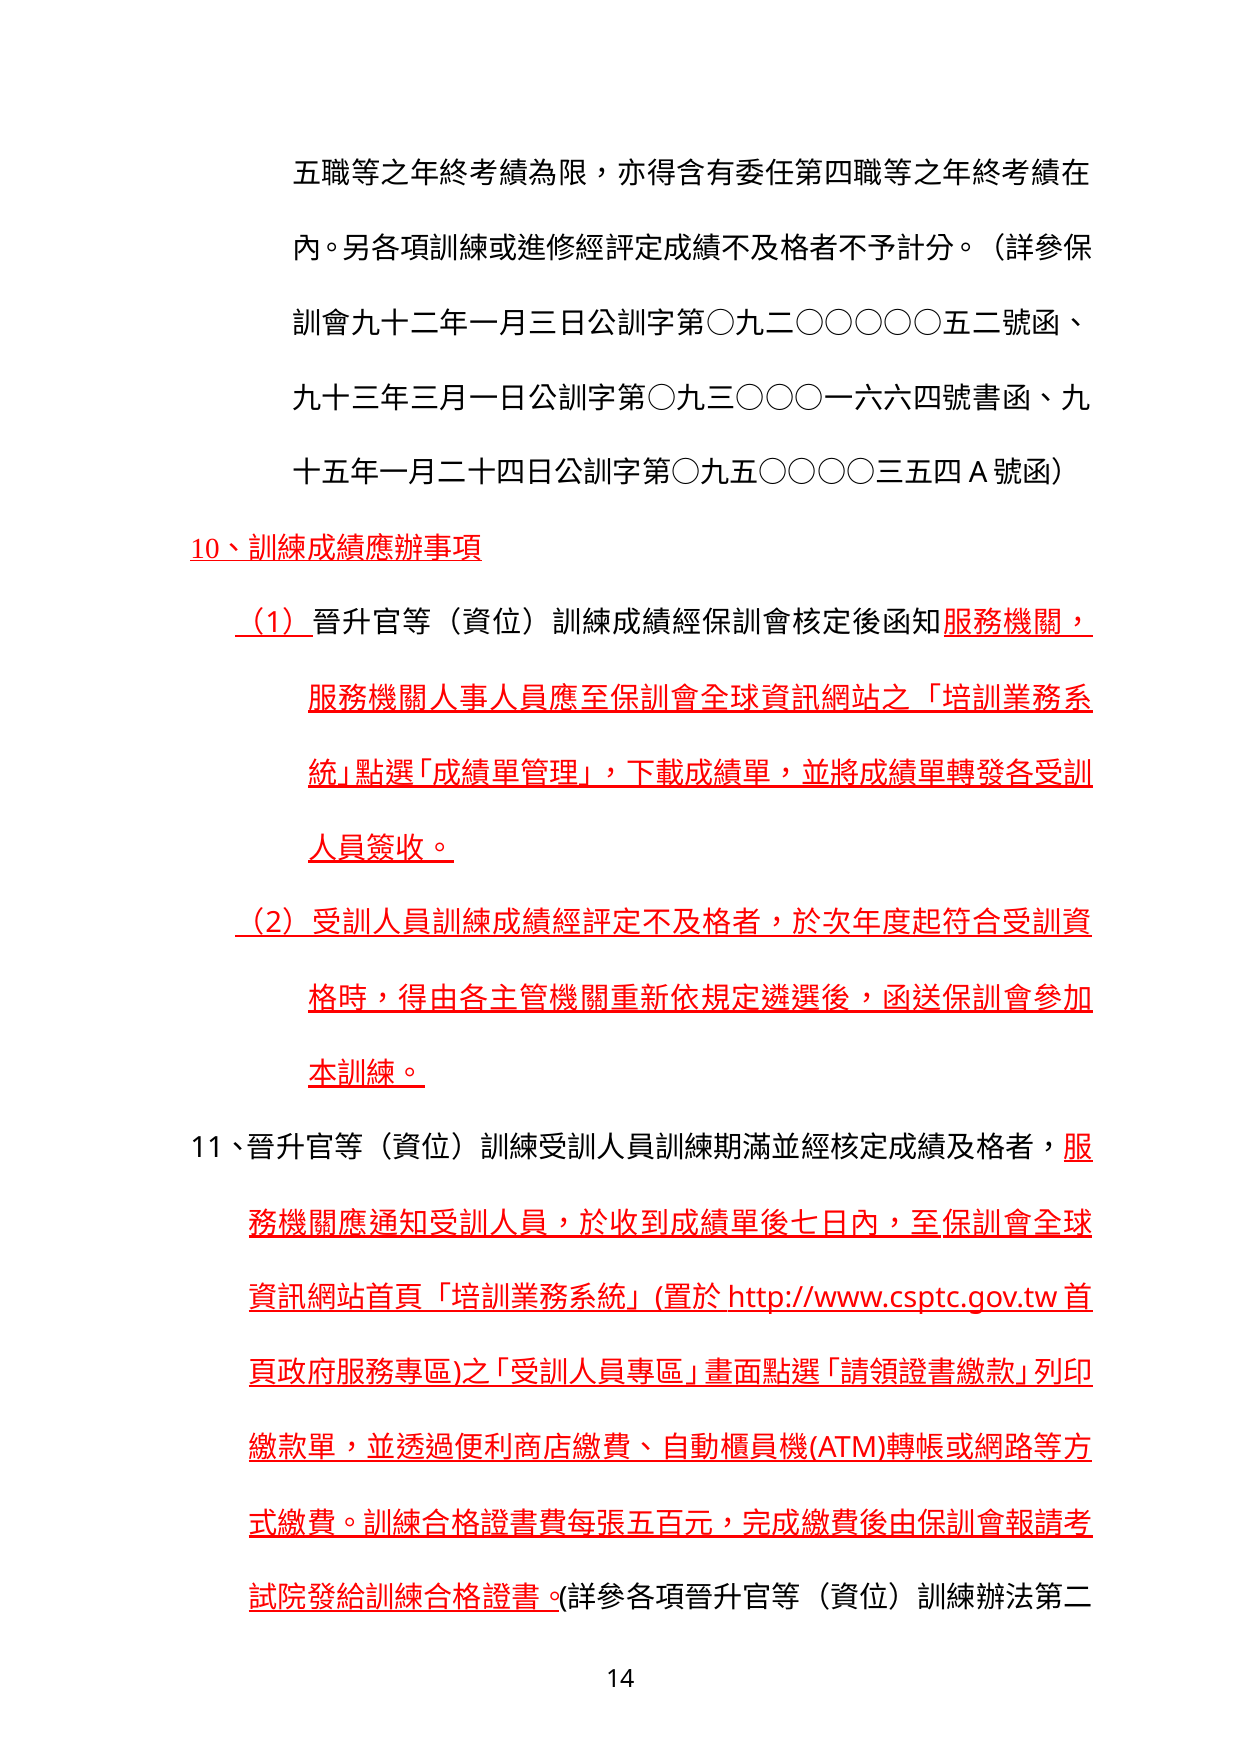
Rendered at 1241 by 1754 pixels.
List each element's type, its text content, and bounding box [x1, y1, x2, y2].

text 「訓練進修」、「考績」、「獎懲」項目所稱「最近五年」，非以連續為必要，其期間中斷者，得依次向前推算遞補之。考績（成）之計算，係以主管機關提供符合參訓資格人員名冊之時間，往前推算五年之年終考績（成）及另予考績（成），並不以委任第五職等之年終考績為限，亦得含有委任第四職等之年終考績在內。另各項訓練或進修經評定成績不及格者不予計分。（詳參保訓會九十二年一月三日公訓字第○九二○○○○○五二號函、九十三年三月一日公訓字第○九三○○○一六六四號書函、九十五年一月二十四日公訓字第○九五○○○○三五四A號函） [263, 133, 1092, 508]
text 11、晉升官等（資位）訓練受訓人員訓練期滿並經核定成績及格者，服務機關應通知受訓人員，於收到成績單後七日內，至保訓會全球資訊網站首頁「培訓業務系統」(置於http://www.csptc.gov.tw首頁政府服務專區)之「受訓人員專區」畫面點選「請領證書繳款」列印繳款單，並透過便利商店繳費、自動櫃員機(ATM)轉帳或網路等方式繳費。訓練合格證書費每張五百元，完成繳費後由保訓會報請考試院發給訓練合格證書。(詳參各項晉升官等（資位）訓練辦法第二 [190, 1108, 1092, 1633]
text （1）晉升官等（資位）訓練成績經保訓會核定後函知服務機關，服務機關人事人員應至保訓會全球資訊網站之「培訓業務系統」點選「成績單管理」，下載成績單，並將成績單轉發各受訓人員簽收。 [235, 583, 1092, 883]
text 格時，得由各主管機關重新依規定遴選後，函送保訓會參加本訓練。 [235, 937, 1092, 1108]
text 10、訓練成績應辦事項 [190, 508, 1092, 583]
text （2）受訓人員訓練成績經評定不及格者，於次年度起符合受訓資 [235, 883, 1092, 935]
